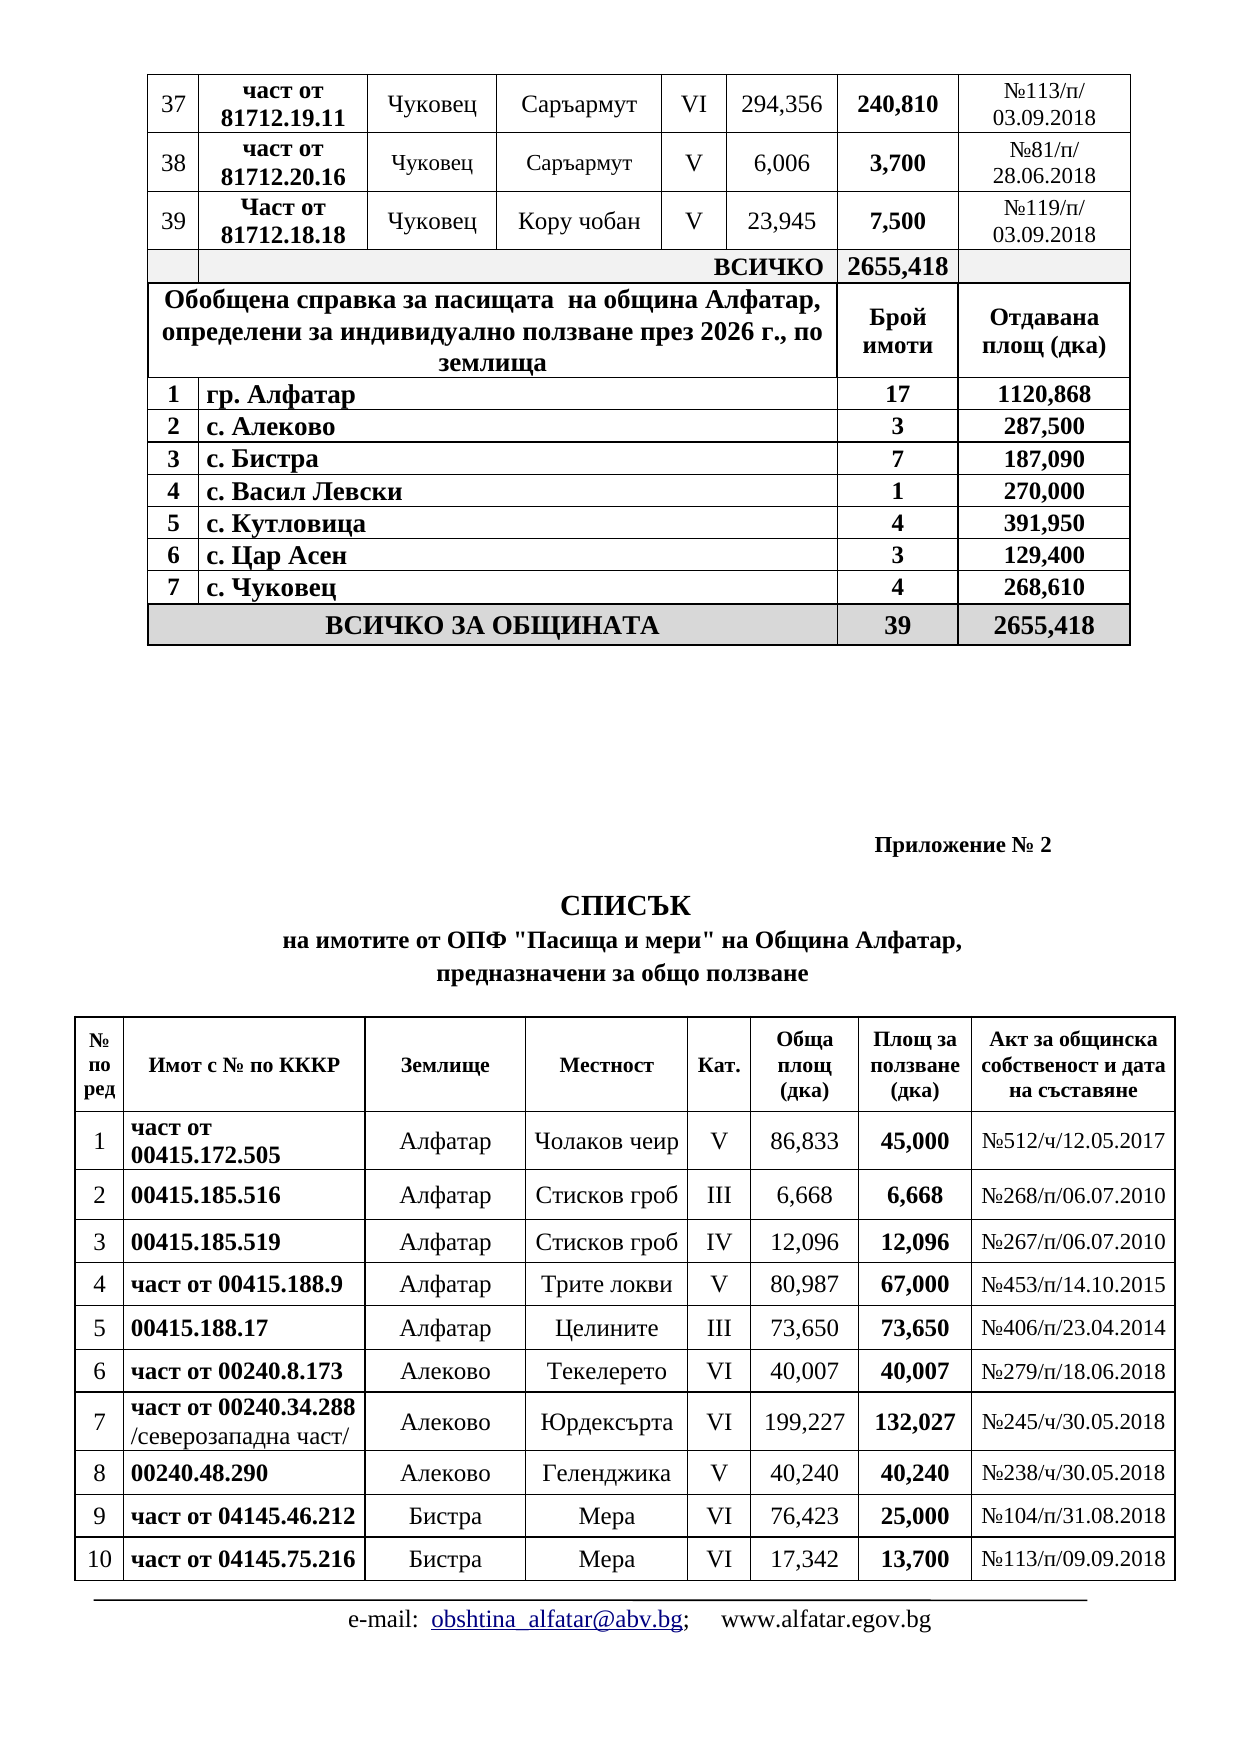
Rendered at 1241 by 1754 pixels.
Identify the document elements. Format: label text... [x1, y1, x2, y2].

table_cell с. Алеково [199, 410, 837, 441]
table_cell [123, 538, 147, 570]
table_cell №104/п/31.08.2018 [972, 1495, 1174, 1536]
table_cell №267/п/06.07.2010 [972, 1220, 1174, 1262]
table_cell [75, 74, 123, 132]
table_cell Алеково [366, 1393, 525, 1450]
table_cell [1131, 132, 1175, 191]
table_cell Юрдексърта [526, 1393, 687, 1450]
table_cell 7 [76, 1393, 123, 1450]
table_cell част от 00240.8.173 [124, 1350, 364, 1391]
table_cell 4 [838, 507, 957, 538]
table_cell V [662, 133, 726, 191]
table_cell [971, 857, 1175, 885]
table_cell 268,610 [959, 571, 1129, 602]
table_cell с. Цар Асен [199, 539, 837, 570]
table_cell №279/п/18.06.2018 [972, 1350, 1174, 1391]
table_cell Стисков гроб [526, 1220, 687, 1262]
table_cell [123, 644, 365, 857]
table_cell с. Кутловица [199, 507, 837, 538]
table_cell [75, 191, 123, 249]
table_cell част от 81712.20.16 [199, 133, 367, 191]
table_cell [123, 282, 147, 377]
table_cell 13,700 [859, 1538, 971, 1580]
table_cell 40,007 [751, 1350, 858, 1391]
table_cell Алфатар [366, 1170, 525, 1219]
table_cell [1131, 282, 1175, 377]
table_cell [75, 857, 123, 885]
table_cell ІІІ [688, 1306, 750, 1349]
table_cell [123, 506, 147, 538]
table_cell 3 [148, 443, 198, 474]
table_cell 17 [838, 378, 957, 409]
table_cell № по ред [76, 1018, 123, 1111]
table_cell Алфатар [366, 1220, 525, 1262]
table_cell VІ [688, 1538, 750, 1580]
table_cell 37 [148, 75, 198, 132]
table_cell [123, 191, 147, 249]
table_cell Брой имоти [838, 284, 957, 377]
table_cell 6 [148, 539, 198, 570]
table_cell 4 [148, 475, 198, 506]
table_cell №113/п/09.09.2018 [972, 1538, 1174, 1580]
table_cell ВСИЧКО ЗА ОБЩИНАТА [149, 605, 837, 644]
table_cell [75, 377, 123, 409]
table_cell [1131, 74, 1175, 132]
table_cell [75, 474, 123, 506]
table_cell Кору чобан [497, 192, 661, 249]
table_cell №406/п/23.04.2014 [972, 1306, 1174, 1349]
table_cell V [688, 1451, 750, 1494]
table_cell Алфатар [366, 1263, 525, 1305]
table_cell 40,240 [751, 1451, 858, 1494]
table_cell 5 [76, 1306, 123, 1349]
table_cell 2 [148, 410, 198, 441]
table_cell [525, 646, 688, 857]
table_cell 00240.48.290 [124, 1451, 364, 1494]
table_cell 294,356 [727, 75, 837, 132]
table_cell [148, 250, 198, 282]
table_cell [1131, 603, 1175, 644]
table_cell [959, 250, 1130, 282]
table_cell 80,987 [751, 1263, 858, 1305]
table_cell Геленджика [526, 1451, 687, 1494]
table_cell СПИСЪК [75, 885, 1175, 921]
table_cell ІV [688, 1220, 750, 1262]
table_cell [123, 987, 365, 1016]
table_cell 199,227 [751, 1393, 858, 1450]
table_cell 6,668 [859, 1170, 971, 1219]
table_cell 129,400 [959, 539, 1129, 570]
table_cell на имотите от ОПФ "Пасища и мери" на Община Алфатар, [75, 921, 1175, 954]
table_cell [75, 987, 123, 1016]
table_cell [365, 987, 525, 1016]
table_cell 40,007 [859, 1350, 971, 1391]
table_cell Мера [526, 1538, 687, 1580]
table_cell 2 [76, 1170, 123, 1219]
table_cell Чуковец [368, 133, 496, 191]
table_cell [123, 377, 147, 409]
table_cell 7,500 [838, 192, 958, 249]
table_cell VІ [662, 75, 726, 132]
table_cell 5 [148, 507, 198, 538]
table_cell 00415.188.17 [124, 1306, 364, 1349]
table_cell [123, 132, 147, 191]
table_cell V [688, 1263, 750, 1305]
table_cell част от 00240.34.288 /северозападна част/ [124, 1393, 364, 1450]
table_cell Местност [526, 1018, 687, 1111]
table_cell Алфатар [366, 1112, 525, 1169]
table_cell [525, 857, 688, 885]
table_cell [1131, 191, 1175, 249]
table_cell Алеково [366, 1350, 525, 1391]
table_cell Саръармут [497, 75, 661, 132]
table_cell [365, 646, 525, 857]
table_cell Землище [366, 1018, 525, 1111]
table_cell [123, 570, 147, 602]
table_cell [1131, 474, 1175, 506]
table_cell 1 [148, 378, 198, 409]
table_cell Част от 81712.18.18 [199, 192, 367, 249]
table_cell гр. Алфатар [199, 378, 837, 409]
table_cell V [662, 192, 726, 249]
table_cell 00415.185.519 [124, 1220, 364, 1262]
table_cell Алеково [366, 1451, 525, 1494]
table_cell Площ за ползване (дка) [859, 1018, 971, 1111]
table_cell [75, 603, 123, 644]
table_cell ВСИЧКО [199, 250, 837, 282]
table_cell 73,650 [859, 1306, 971, 1349]
table_cell [123, 441, 147, 474]
table_cell Чолаков чеир [526, 1112, 687, 1169]
table_cell Целините [526, 1306, 687, 1349]
table_cell 39 [838, 605, 957, 644]
table_cell [123, 74, 147, 132]
table_cell Отдавана площ (дка) [959, 284, 1129, 377]
table_cell ІІІ [688, 1170, 750, 1219]
table_cell [75, 132, 123, 191]
table_cell 00415.185.516 [124, 1170, 364, 1219]
table_cell [1131, 506, 1175, 538]
table_cell №268/п/06.07.2010 [972, 1170, 1174, 1219]
table_cell 3,700 [838, 133, 958, 191]
table_cell Бистра [366, 1538, 525, 1580]
table_cell №119/п/ 03.09.2018 [959, 192, 1130, 249]
table_cell [123, 249, 147, 282]
table_cell [123, 603, 147, 644]
table_cell [75, 644, 123, 857]
table_cell 7 [148, 571, 198, 602]
table_cell [688, 987, 750, 1016]
table_cell 39 [148, 192, 198, 249]
table_cell VІ [688, 1350, 750, 1391]
table_cell [75, 282, 123, 377]
table_cell №113/п/ 03.09.2018 [959, 75, 1130, 132]
table_cell Текелерето [526, 1350, 687, 1391]
table_cell 1 [76, 1112, 123, 1169]
table_cell [859, 857, 971, 885]
table_cell 10 [76, 1538, 123, 1580]
table_cell [123, 857, 365, 885]
table_cell Приложение № 2 [750, 644, 1175, 857]
table_cell Акт за общинска собственост и дата на съставяне [972, 1018, 1174, 1111]
table_cell Саръармут [497, 133, 661, 191]
table_cell 12,096 [859, 1220, 971, 1262]
table_cell 1 [838, 475, 957, 506]
table_cell V [688, 1112, 750, 1169]
table_cell част от 04145.75.216 [124, 1538, 364, 1580]
table_cell част от 00415.188.9 [124, 1263, 364, 1305]
table_cell 17,342 [751, 1538, 858, 1580]
table_cell Обща площ (дка) [751, 1018, 858, 1111]
table_cell 240,810 [838, 75, 958, 132]
table_cell 23,945 [727, 192, 837, 249]
table_cell VІ [688, 1495, 750, 1536]
table_cell [525, 987, 688, 1016]
table_cell 132,027 [859, 1393, 971, 1450]
table_cell с. Бистра [199, 443, 837, 474]
table_cell 270,000 [959, 475, 1129, 506]
table_cell Кат. [688, 1018, 750, 1111]
table_cell [1131, 377, 1175, 409]
table_cell [971, 987, 1175, 1016]
table_cell 73,650 [751, 1306, 858, 1349]
table_cell 2655,418 [838, 250, 958, 282]
table_cell 287,500 [959, 410, 1129, 441]
table_cell 9 [76, 1495, 123, 1536]
table_cell Трите локви [526, 1263, 687, 1305]
table_cell 40,240 [859, 1451, 971, 1494]
table_cell [688, 857, 750, 885]
table_cell [859, 987, 971, 1016]
table_cell [75, 570, 123, 602]
table_cell Чуковец [368, 192, 496, 249]
table_cell [75, 538, 123, 570]
table_cell 76,423 [751, 1495, 858, 1536]
table_cell 6 [76, 1350, 123, 1391]
table_cell 67,000 [859, 1263, 971, 1305]
table_cell Стисков гроб [526, 1170, 687, 1219]
table_cell част от 81712.19.11 [199, 75, 367, 132]
table_cell [75, 506, 123, 538]
table_cell №512/ч/12.05.2017 [972, 1112, 1174, 1169]
table_cell 6,668 [751, 1170, 858, 1219]
table_cell с. Чуковец [199, 571, 837, 602]
table_cell 2655,418 [959, 605, 1129, 644]
table_cell [750, 987, 859, 1016]
table_cell 187,090 [959, 443, 1129, 474]
table_cell 38 [148, 133, 198, 191]
table_cell [75, 249, 123, 282]
table_cell 4 [76, 1263, 123, 1305]
table_cell [75, 441, 123, 474]
table_cell Алфатар [366, 1306, 525, 1349]
table_cell Бистра [366, 1495, 525, 1536]
table_cell [1131, 538, 1175, 570]
table_cell [75, 409, 123, 441]
table_cell 4 [838, 571, 957, 602]
table_cell Обобщена справка за пасищата на община Алфатар, определени за индивидуално ползване през 2026 г., по землища [149, 284, 836, 377]
table_cell Мера [526, 1495, 687, 1536]
table_cell част от 04145.46.212 [124, 1495, 364, 1536]
table_cell [123, 409, 147, 441]
table_cell 3 [838, 539, 957, 570]
table_cell №245/ч/30.05.2018 [972, 1393, 1174, 1450]
table_cell 86,833 [751, 1112, 858, 1169]
table_cell 7 [838, 443, 957, 474]
table_cell [1131, 249, 1175, 282]
table_cell 6,006 [727, 133, 837, 191]
table_cell [123, 474, 147, 506]
table_cell [750, 857, 859, 885]
table_cell №81/п/ 28.06.2018 [959, 133, 1130, 191]
table_cell 8 [76, 1451, 123, 1494]
table_cell с. Васил Левски [199, 475, 837, 506]
table_cell VI [688, 1393, 750, 1450]
table_cell част от 00415.172.505 [124, 1112, 364, 1169]
table_cell №238/ч/30.05.2018 [972, 1451, 1174, 1494]
table_cell 25,000 [859, 1495, 971, 1536]
table_cell предназначени за общо ползване [75, 954, 1175, 987]
table_cell Чуковец [368, 75, 496, 132]
table_cell [1131, 441, 1175, 474]
table_cell 45,000 [859, 1112, 971, 1169]
table_cell [688, 646, 750, 857]
table_cell 391,950 [959, 507, 1129, 538]
table_cell 1120,868 [959, 378, 1129, 409]
table_cell 3 [838, 410, 957, 441]
table_cell Имот с № по КККР [124, 1018, 364, 1111]
table_cell №453/п/14.10.2015 [972, 1263, 1174, 1305]
table_cell [365, 857, 525, 885]
table_cell 3 [76, 1220, 123, 1262]
table_cell [1131, 409, 1175, 441]
table_cell [1131, 570, 1175, 602]
table_cell 12,096 [751, 1220, 858, 1262]
